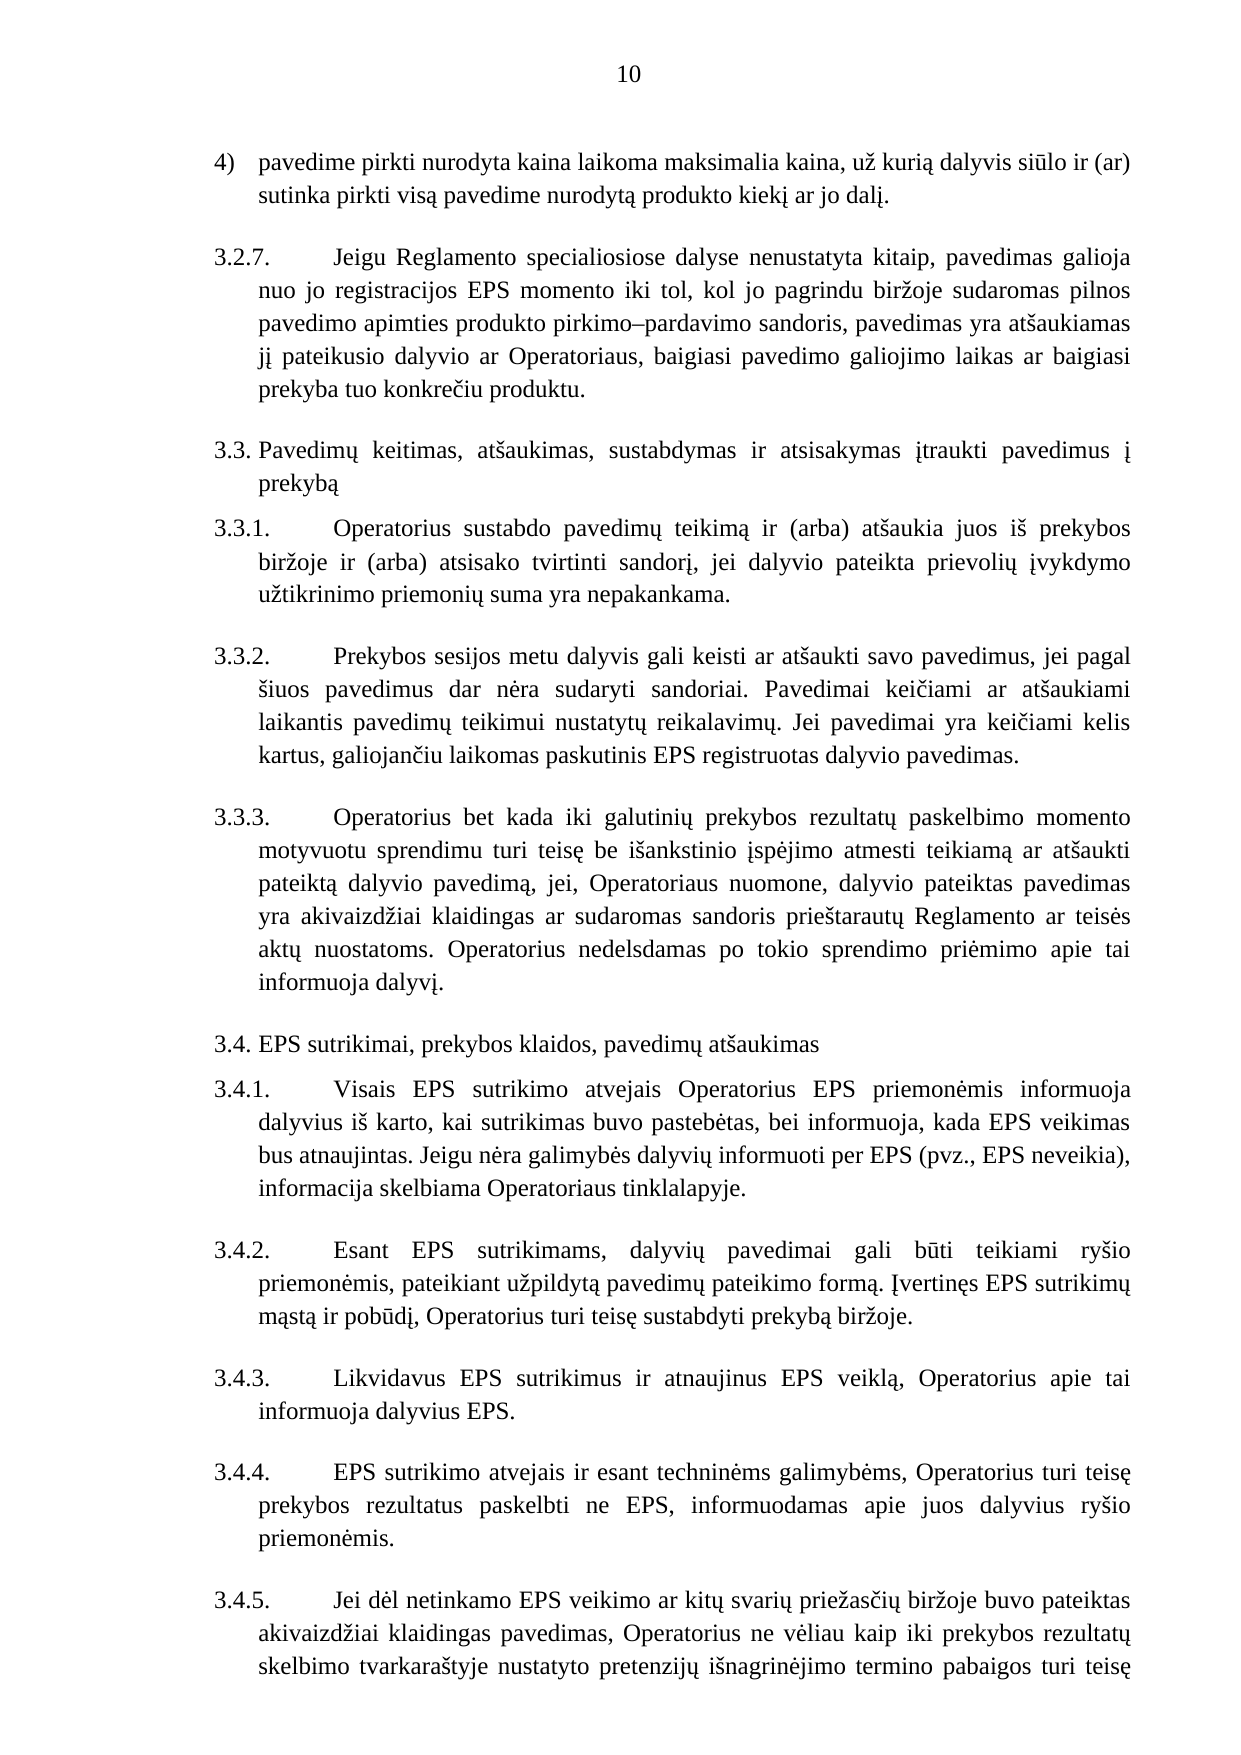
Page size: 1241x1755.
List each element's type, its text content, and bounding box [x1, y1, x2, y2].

text 3.4.3. Likvidavus EPS sutrikimus ir atnaujinus EPS veiklą, Operatorius apie tai informuoja dalyvius EPS. [214, 1363, 1132, 1424]
text 3.4.4. EPS sutrikimo atvejais ir esant techninėms galimybėms, Operatorius turi teisę prekybos rezultatus paskelbti ne EPS, informuodamas apie juos dalyvius ryšio priemonėmis. [214, 1457, 1132, 1552]
text 3.2.7. Jeigu Reglamento specialiosiose dalyse nenustatyta kitaip, pavedimas galioja nuo jo registracijos EPS momento iki tol, kol jo pagrindu biržoje sudaromas pilnos pavedimo apimties produkto pirkimo–pardavimo sandoris, pavedimas yra atšaukiamas jį pateikusio dalyvio ar Operatoriaus, baigiasi pavedimo galiojimo laikas ar baigiasi prekyba tuo konkrečiu produktu. [214, 242, 1132, 402]
text 3.3.1. Operatorius sustabdo pavedimų teikimą ir (arba) atšaukia juos iš prekybos biržoje ir (arba) atsisako tvirtinti sandorį, jei dalyvio pateikta prievolių įvykdymo užtikrinimo priemonių suma yra nepakankama. [214, 513, 1132, 608]
text 3.3. Pavedimų keitimas, atšaukimas, sustabdymas ir atsisakymas įtraukti pavedimus į prekybą [214, 436, 1132, 497]
text 3.4. EPS sutrikimai, prekybos klaidos, pavedimų atšaukimas [214, 1029, 1132, 1058]
text 3.4.2. Esant EPS sutrikimams, dalyvių pavedimai gali būti teikiami ryšio priemonėmis, pateikiant užpildytą pavedimų pateikimo formą. Įvertinęs EPS sutrikimų mąstą ir pobūdį, Operatorius turi teisę sustabdyti prekybą biržoje. [214, 1235, 1132, 1330]
text 3.4.1. Visais EPS sutrikimo atvejais Operatorius EPS priemonėmis informuoja dalyvius iš karto, kai sutrikimas buvo pastebėtas, bei informuoja, kada EPS veikimas bus atnaujintas. Jeigu nėra galimybės dalyvių informuoti per EPS (pvz., EPS neveikia), informacija skelbiama Operatoriaus tinklalapyje. [214, 1074, 1132, 1202]
text 3.3.3. Operatorius bet kada iki galutinių prekybos rezultatų paskelbimo momento motyvuotu sprendimu turi teisę be išankstinio įspėjimo atmesti teikiamą ar atšaukti pateiktą dalyvio pavedimą, jei, Operatoriaus nuomone, dalyvio pateiktas pavedimas yra akivaizdžiai klaidingas ar sudaromas sandoris prieštarautų Reglamento ar teisės aktų nuostatoms. Operatorius nedelsdamas po tokio sprendimo priėmimo apie tai informuoja dalyvį. [214, 802, 1132, 996]
text 4) pavedime pirkti nurodyta kaina laikoma maksimalia kaina, už kurią dalyvis siūlo ir (ar) sutinka pirkti visą pavedime nurodytą produkto kiekį ar jo dalį. [214, 147, 1132, 209]
text 3.4.5. Jei dėl netinkamo EPS veikimo ar kitų svarių priežasčių biržoje buvo pateiktas akivaizdžiai klaidingas pavedimas, Operatorius ne vėliau kaip iki prekybos rezultatų skelbimo tvarkaraštyje nustatyto pretenzijų išnagrinėjimo termino pabaigos turi teisę [214, 1585, 1132, 1680]
text 3.3.2. Prekybos sesijos metu dalyvis gali keisti ar atšaukti savo pavedimus, jei pagal šiuos pavedimus dar nėra sudaryti sandoriai. Pavedimai keičiami ar atšaukiami laikantis pavedimų teikimui nustatytų reikalavimų. Jei pavedimai yra keičiami kelis kartus, galiojančiu laikomas paskutinis EPS registruotas dalyvio pavedimas. [214, 641, 1132, 769]
